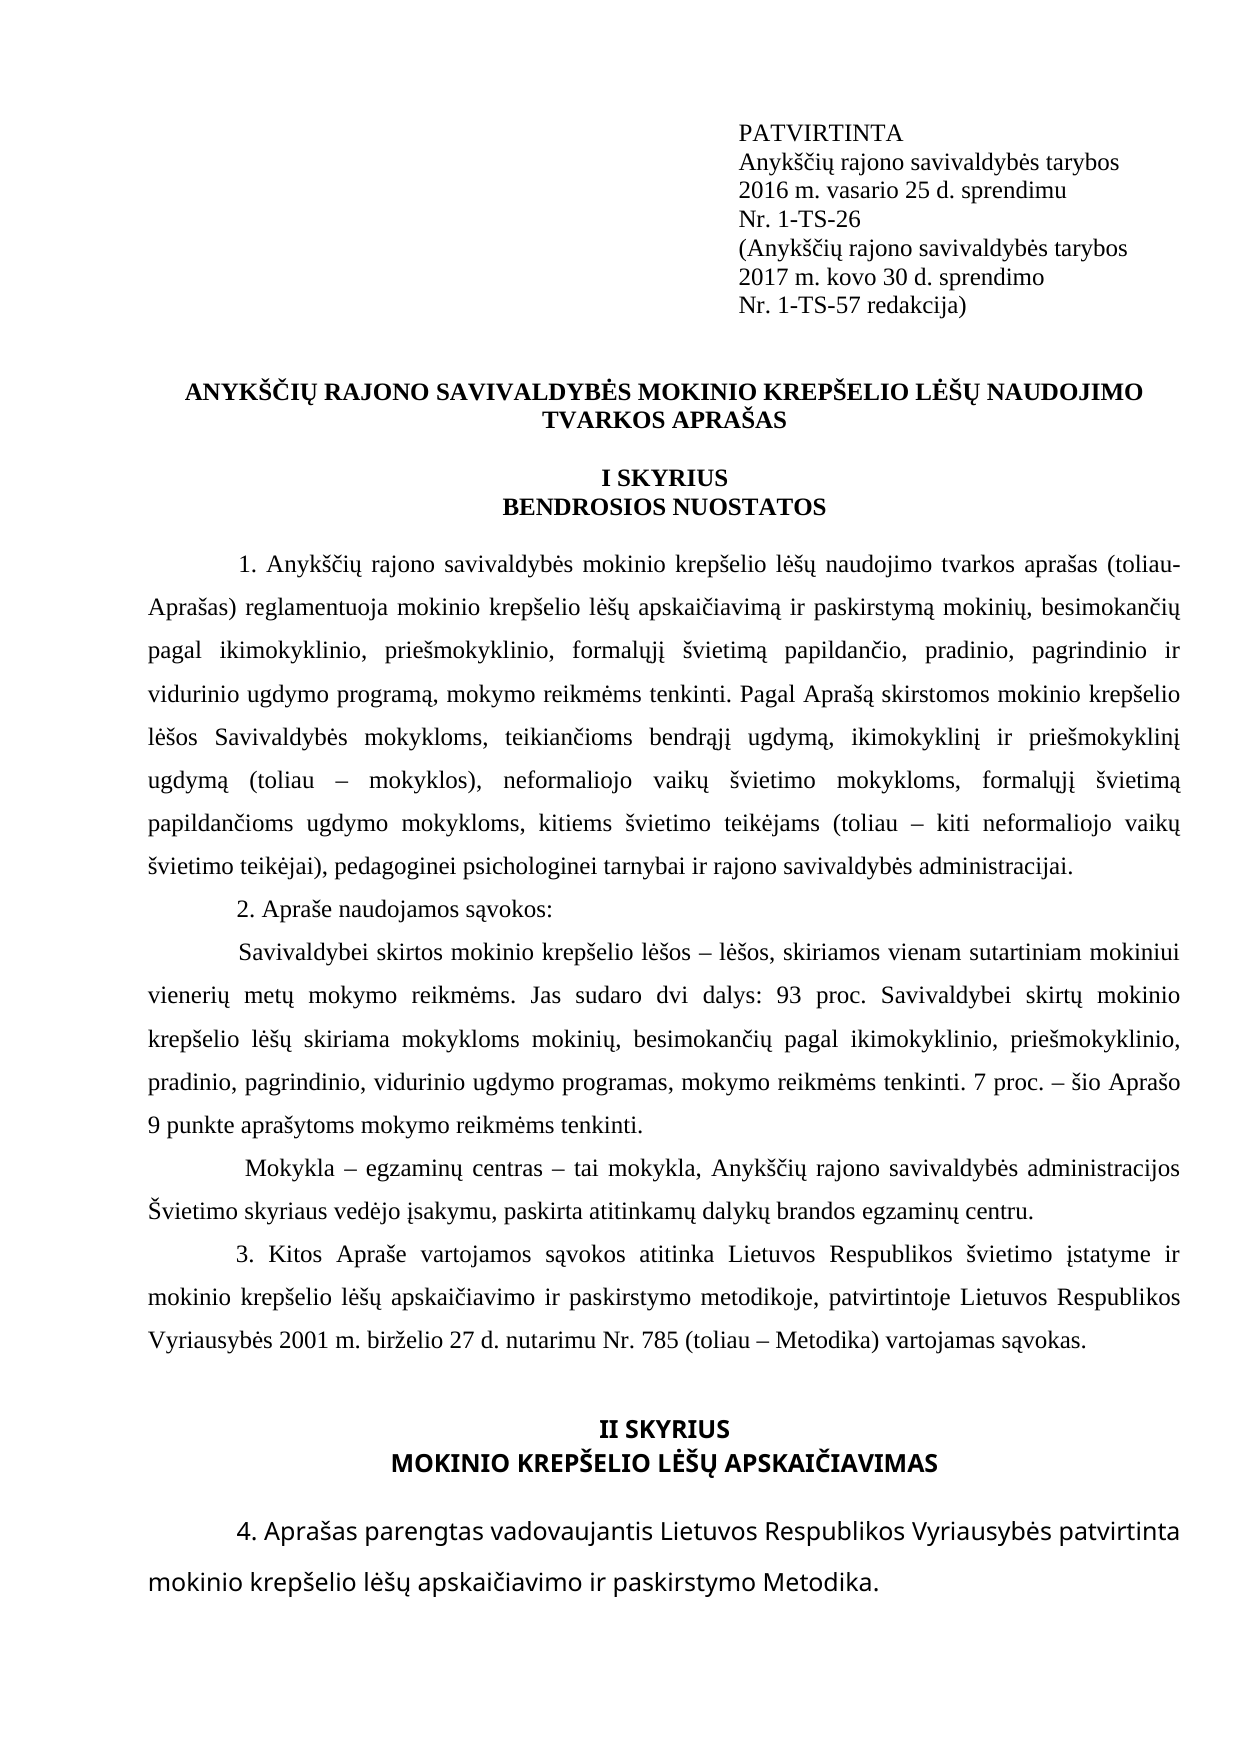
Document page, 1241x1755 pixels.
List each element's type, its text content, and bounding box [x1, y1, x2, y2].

text 2016 m. vasario 25 d. sprendimu [738, 176, 1181, 204]
text (Anykščių rajono savivaldybės tarybos [738, 233, 1181, 262]
text Savivaldybei skirtos mokinio krepšelio lėšos – lėšos, skiriamos vienam sutartiniam mokiniui vienerių metų mokymo reikmėms. Jas sudaro dvi dalys: 93 proc. Savivaldybei skirtų mokinio krepšelio lėšų skiriama mokykloms mokinių, besimokančių pagal ikimokyklinio, priešmokyklinio, pradinio, pagrindinio, vidurinio ugdymo programas, mokymo reikmėms tenkinti. 7 proc. – šio Aprašo 9 punkte aprašytoms mokymo reikmėms tenkinti. [148, 937, 1181, 1139]
text Anykščių rajono savivaldybės tarybos [738, 147, 1181, 176]
text ANYKŠČIŲ RAJONO SAVIVALDYBĖS MOKINIO KREPŠELIO LĖŠŲ NAUDOJIMO [148, 377, 1181, 406]
text MOKINIO KREPŠELIO LĖŠŲ APSKAIČIAVIMAS [148, 1446, 1181, 1480]
text Nr. 1-TS-57 redakcija) [738, 291, 1181, 319]
text II SKYRIUS [148, 1412, 1181, 1446]
text 4. Aprašas parengtas vadovaujantis Lietuvos Respublikos Vyriausybės patvirtinta mokinio krepšelio lėšų apskaičiavimo ir paskirstymo Metodika. [148, 1514, 1181, 1599]
text BENDROSIOS NUOSTATOS [148, 492, 1181, 521]
text TVARKOS APRAŠAS [148, 406, 1181, 434]
text 2. Apraše naudojamos sąvokos: [148, 894, 1181, 923]
text 3. Kitos Apraše vartojamos sąvokos atitinka Lietuvos Respublikos švietimo įstatyme ir mokinio krepšelio lėšų apskaičiavimo ir paskirstymo metodikoje, patvirtintoje Lietuvos Respublikos Vyriausybės 2001 m. birželio 27 d. nutarimu Nr. 785 (toliau – Metodika) vartojamas sąvokas. [148, 1239, 1181, 1354]
text PATVIRTINTA [738, 118, 1181, 147]
text I SKYRIUS [148, 463, 1181, 492]
text Mokykla – egzaminų centras – tai mokykla, Anykščių rajono savivaldybės administracijos Švietimo skyriaus vedėjo įsakymu, paskirta atitinkamų dalykų brandos egzaminų centru. [148, 1153, 1181, 1225]
text 1. Anykščių rajono savivaldybės mokinio krepšelio lėšų naudojimo tvarkos aprašas (toliau-Aprašas) reglamentuoja mokinio krepšelio lėšų apskaičiavimą ir paskirstymą mokinių, besimokančių pagal ikimokyklinio, priešmokyklinio, formalųjį švietimą papildančio, pradinio, pagrindinio ir vidurinio ugdymo programą, mokymo reikmėms tenkinti. Pagal Aprašą skirstomos mokinio krepšelio lėšos Savivaldybės mokykloms, teikiančioms bendrąjį ugdymą, ikimokyklinį ir priešmokyklinį ugdymą (toliau – mokyklos), neformaliojo vaikų švietimo mokykloms, formalųjį švietimą papildančioms ugdymo mokykloms, kitiems švietimo teikėjams (toliau – kiti neformaliojo vaikų švietimo teikėjai), pedagoginei psichologinei tarnybai ir rajono savivaldybės administracijai. [148, 549, 1181, 880]
text Nr. 1-TS-26 [738, 204, 1181, 233]
text 2017 m. kovo 30 d. sprendimo [738, 262, 1181, 291]
